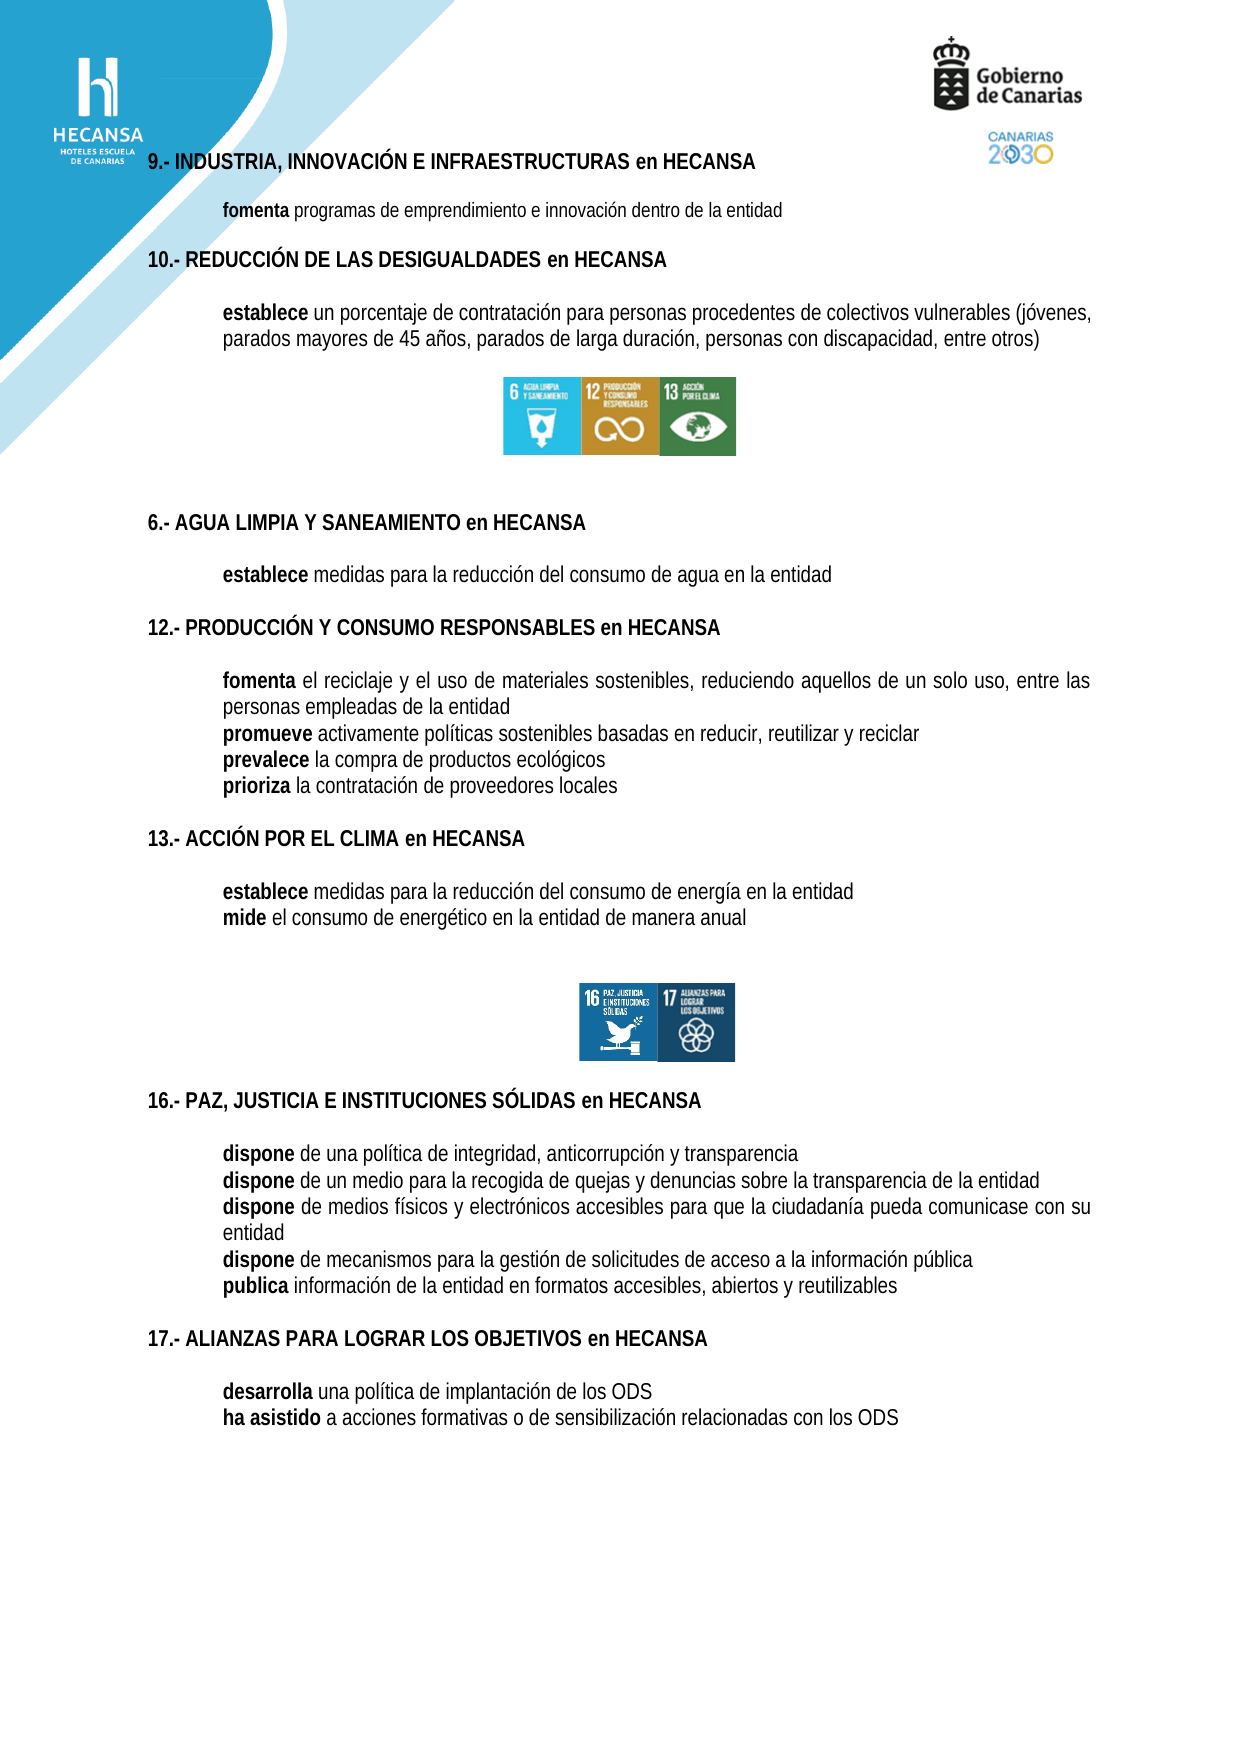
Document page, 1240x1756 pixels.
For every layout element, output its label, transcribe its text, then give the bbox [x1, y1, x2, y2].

text desarrolla una política de implantación de los ODS [223, 1378, 1092, 1404]
text dispone de mecanismos para la gestión de solicitudes de acceso a la información pública [223, 1246, 1092, 1272]
text establece medidas para la reducción del consumo de agua en la entidad [148, 561, 1092, 588]
text dispone de medios físicos y electrónicos accesibles para que la ciudadanía pueda comunicase con su entidad [223, 1193, 1092, 1246]
text prioriza la contratación de proveedores locales [148, 772, 1092, 798]
text 6.- AGUA LIMPIA Y SANEAMIENTO en HECANSA [148, 509, 1092, 535]
text 9.- INDUSTRIA, INNOVACIÓN E INFRAESTRUCTURAS en HECANSA [283, 148, 1092, 174]
text ha asistido a acciones formativas o de sensibilización relacionadas con los ODS [223, 1404, 1092, 1430]
text fomenta el reciclaje y el uso de materiales sostenibles, reduciendo aquellos de un solo uso, entre las personas empleadas de la entidad [223, 667, 1092, 719]
text dispone de un medio para la recogida de quejas y denuncias sobre la transparencia de la entidad [223, 1167, 1092, 1193]
text establece un porcentaje de contratación para personas procedentes de colectivos vulnerables (jóvenes, parados mayores de 45 años, parados de larga duración, personas con discapacidad, entre otros) [223, 299, 1092, 352]
text mide el consumo de energético en la entidad de manera anual [148, 904, 1092, 930]
text establece medidas para la reducción del consumo de energía en la entidad [148, 878, 1092, 904]
text prevalece la compra de productos ecológicos [148, 746, 1092, 772]
text promueve activamente políticas sostenibles basadas en reducir, reutilizar y reciclar [148, 719, 1092, 746]
text 13.- ACCIÓN POR EL CLIMA en HECANSA [148, 825, 1092, 851]
text fomenta programas de emprendimiento e innovación dentro de la entidad [234, 198, 1092, 222]
text publica información de la entidad en formatos accesibles, abiertos y reutilizables [223, 1272, 1092, 1298]
text 16.- PAZ, JUSTICIA E INSTITUCIONES SÓLIDAS en HECANSA [148, 1087, 1092, 1114]
text 12.- PRODUCCIÓN Y CONSUMO RESPONSABLES en HECANSA [148, 614, 1092, 640]
text 17.- ALIANZAS PARA LOGRAR LOS OBJETIVOS en HECANSA [148, 1325, 1092, 1351]
text 10.- REDUCCIÓN DE LAS DESIGUALDADES en HECANSA [184, 246, 1092, 272]
text dispone de una política de integridad, anticorrupción y transparencia [223, 1140, 1092, 1167]
